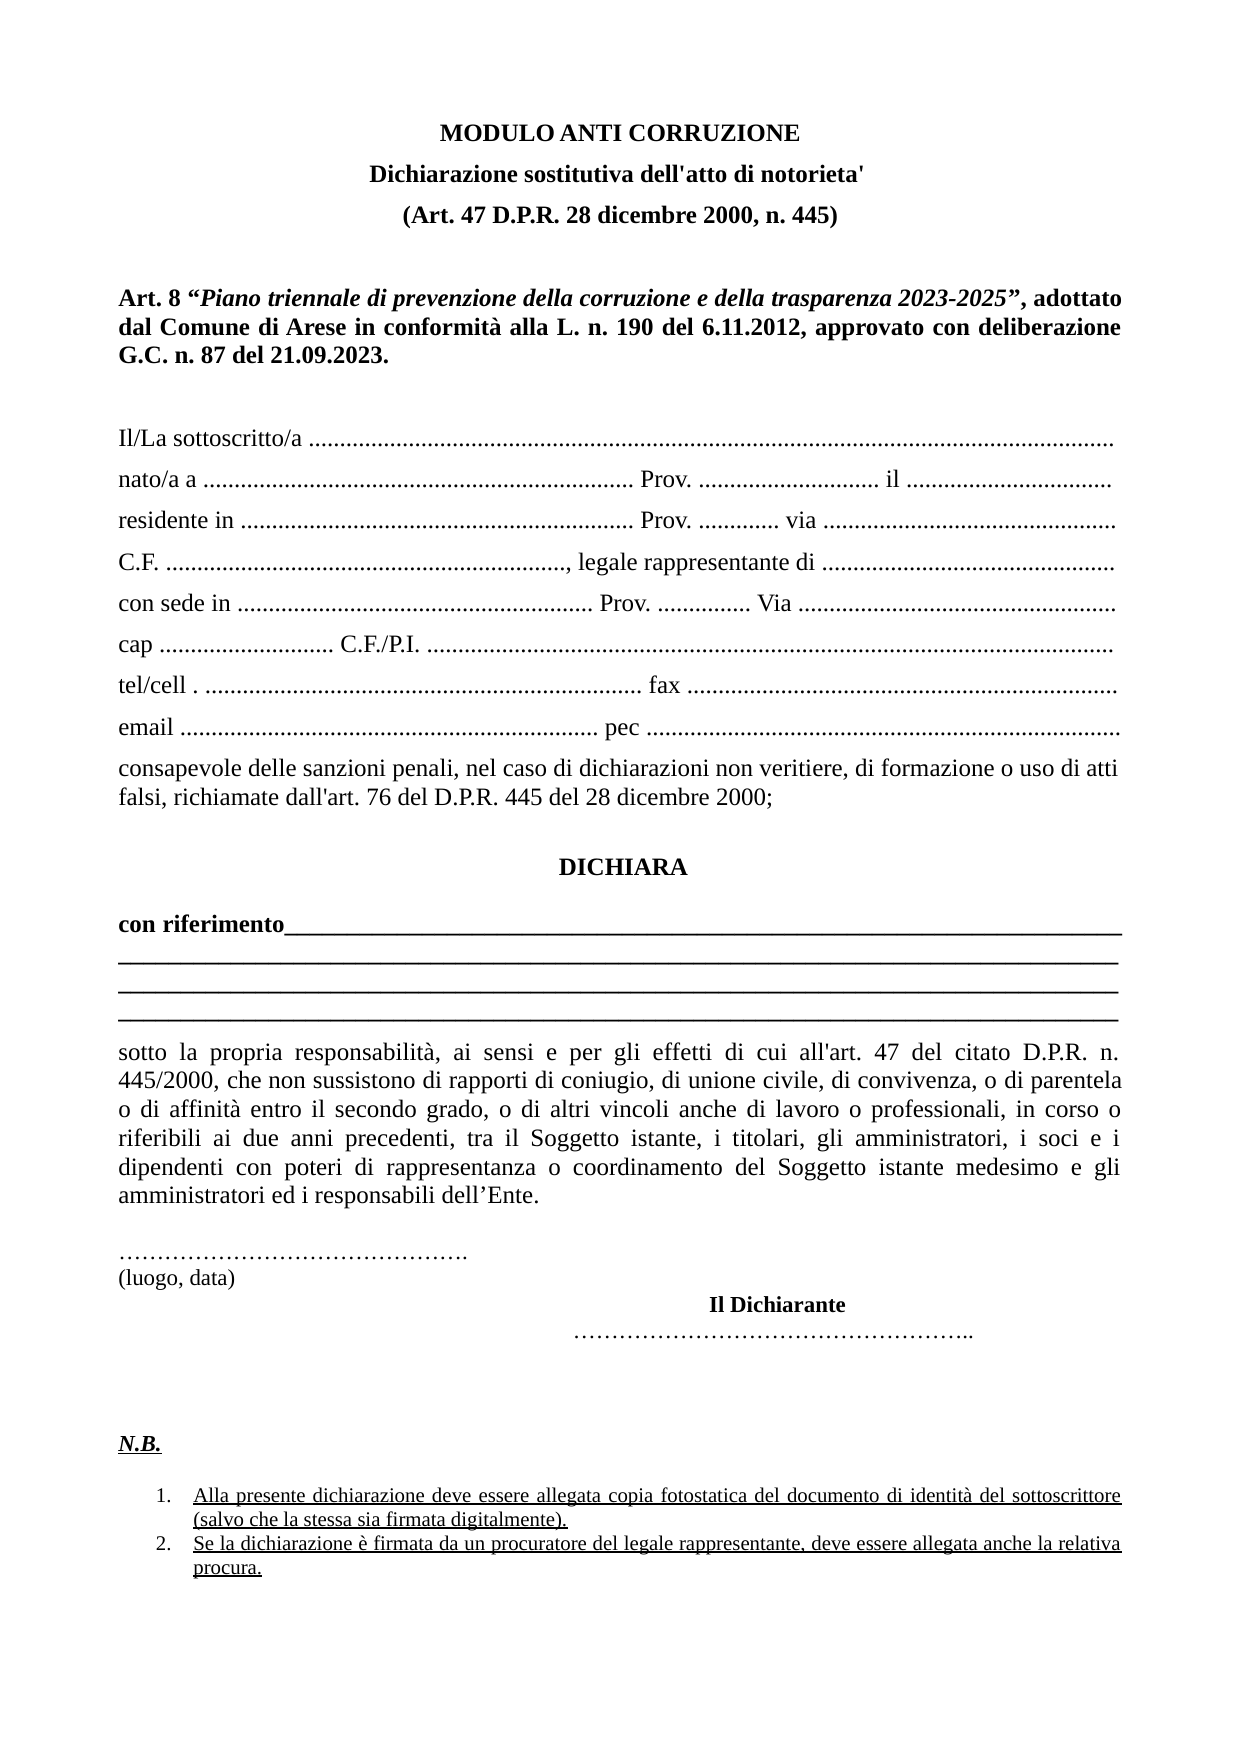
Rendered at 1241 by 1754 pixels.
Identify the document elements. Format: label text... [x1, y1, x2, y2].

text tel/cell . ...................................................................... fax ..................................................................... [118, 671, 1122, 699]
text con riferimento___________________________________________________________________ ________________________________________________________________________________________________________________________________________________________________________________________________________________________________________________ [118, 909, 1122, 1024]
text C.F. ................................................................, legale rappresentante di ............................................... [118, 547, 1122, 576]
text cap ............................ C.F./P.I. .............................................................................................................. [118, 629, 1122, 658]
text ………………………………………. [118, 1238, 1122, 1264]
text (Art. 47 D.P.R. 28 dicembre 2000, n. 445) [118, 201, 1122, 229]
text Dichiarazione sostitutiva dell'atto di notorieta' [118, 159, 1122, 188]
text consapevole delle sanzioni penali, nel caso di dichiarazioni non veritiere, di formazione o uso di atti falsi, richiamate dall'art. 76 del D.P.R. 445 del 28 dicembre 2000; [118, 753, 1122, 811]
text …………………………………………….. [118, 1317, 1122, 1343]
text Il/La sottoscritto/a ................................................................................................................................. [118, 423, 1122, 452]
text sotto la propria responsabilità, ai sensi e per gli effetti di cui all'art. 47 del citato D.P.R. n. 445/2000, che non sussistono di rapporti di coniugio, di unione civile, di convivenza, o di parentela o di affinità entro il secondo grado, o di altri vincoli anche di lavoro o professionali, in corso o riferibili ai due anni precedenti, tra il Soggetto istante, i titolari, gli amministratori, i soci e i dipendenti con poteri di rappresentanza o coordinamento del Soggetto istante medesimo e gli amministratori ed i responsabili dell’Ente. [118, 1037, 1122, 1209]
text residente in ............................................................... Prov. ............. via ............................................... [118, 506, 1122, 534]
text nato/a a ..................................................................... Prov. ............................. il ................................. [118, 464, 1122, 493]
text Il Dichiarante [118, 1291, 1122, 1317]
text (luogo, data) [118, 1264, 1122, 1291]
list Se la dichiarazione è firmata da un procuratore del legale rappresentante, deve essere allegata anche la relativa procura. [156, 1531, 1122, 1579]
text email ................................................................... pec ............................................................................ [118, 712, 1122, 741]
text DICHIARA [118, 852, 1122, 881]
text MODULO ANTI CORRUZIONE [118, 118, 1122, 147]
text Art. 8 “Piano triennale di prevenzione della corruzione e della trasparenza 2023-2025”, adottato dal Comune di Arese in conformità alla L. n. 190 del 6.11.2012, approvato con deliberazione G.C. n. 87 del 21.09.2023. [118, 283, 1122, 369]
text con sede in ......................................................... Prov. ............... Via ................................................... [118, 588, 1122, 617]
list Alla presente dichiarazione deve essere allegata copia fotostatica del documento di identità del sottoscrittore (salvo che la stessa sia firmata digitalmente). [156, 1482, 1122, 1531]
text N.B. [118, 1430, 1122, 1456]
